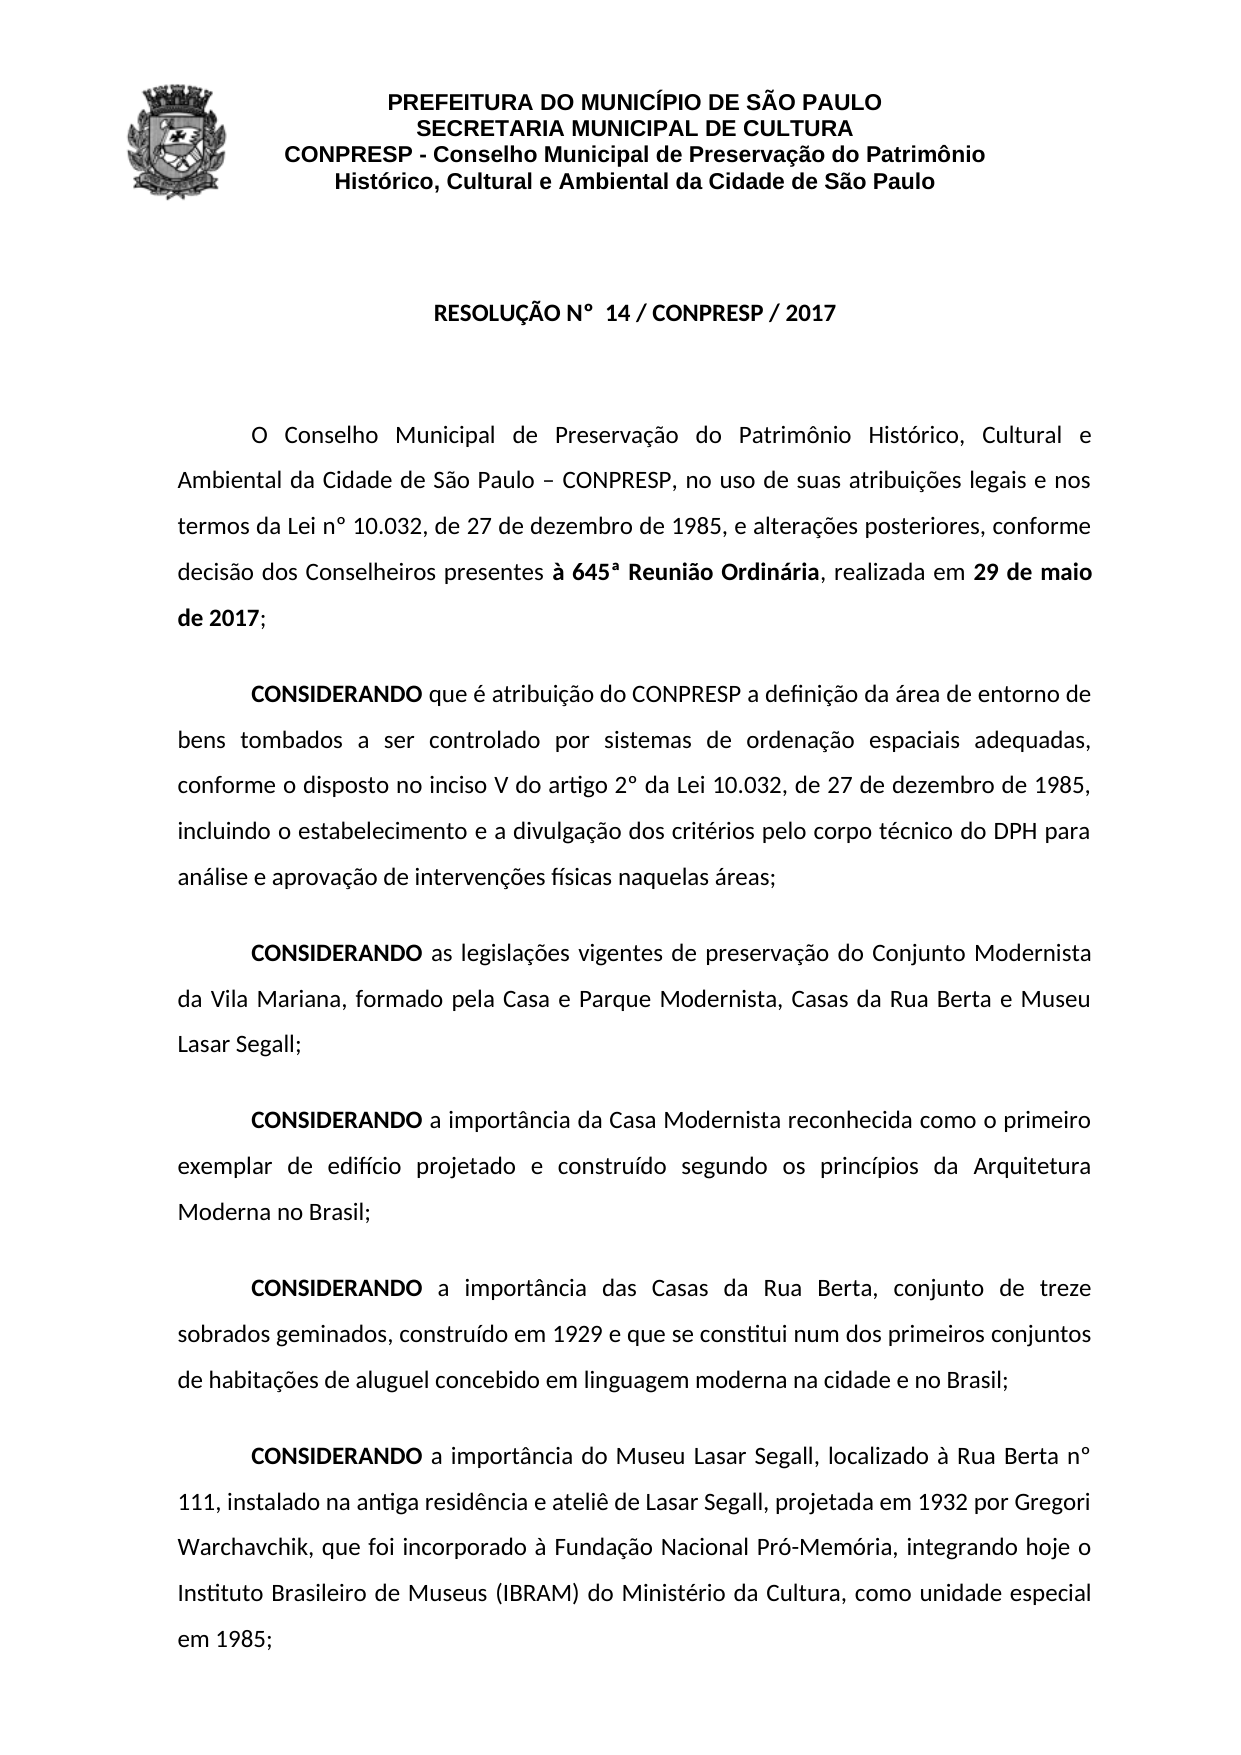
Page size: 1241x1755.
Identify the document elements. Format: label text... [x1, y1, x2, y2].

text Considerando a importância da Casa Modernista reconhecida como o primeiro exemplar de edifício projetado e construído segundo os princípios da Arquitetura Moderna no Brasil; [177, 1105, 1093, 1227]
text O Conselho Municipal de Preservação do Patrimônio Histórico, Cultural e Ambiental da Cidade de São Paulo – CONPRESP, no uso de suas atribuições legais e nos termos da Lei nº 10.032, de 27 de dezembro de 1985, e alterações posteriores, conforme decisão dos Conselheiros presentes à 645ª Reunião Ordinária, realizada em 29 de maio de 2017; [177, 419, 1093, 632]
text Considerando a importância das Casas da Rua Berta, conjunto de treze sobrados geminados, construído em 1929 e que se constitui num dos primeiros conjuntos de habitações de aluguel concebido em linguagem moderna na cidade e no Brasil; [177, 1272, 1093, 1394]
text Considerando que é atribuição do CONPRESP a definição da área de entorno de bens tombados a ser controlado por sistemas de ordenação espaciais adequadas, conforme o disposto no inciso V do artigo 2º da Lei 10.032, de 27 de dezembro de 1985, incluindo o estabelecimento e a divulgação dos critérios pelo corpo técnico do DPH para análise e aprovação de intervenções físicas naquelas áreas; [177, 678, 1093, 891]
text Considerando as legislações vigentes de preservação do Conjunto Modernista da Vila Mariana, formado pela Casa e Parque Modernista, Casas da Rua Berta e Museu Lasar Segall; [177, 937, 1093, 1059]
text Considerando a importância do Museu Lasar Segall, localizado à Rua Berta nº 111, instalado na antiga residência e ateliê de Lasar Segall, projetada em 1932 por Gregori Warchavchik, que foi incorporado à Fundação Nacional Pró-Memória, integrando hoje o Instituto Brasileiro de Museus (IBRAM) do Ministério da Cultura, como unidade especial em 1985; [177, 1440, 1093, 1653]
text RESOLUÇÃO Nº 14 / CONPRESP / 2017 [177, 297, 1093, 328]
